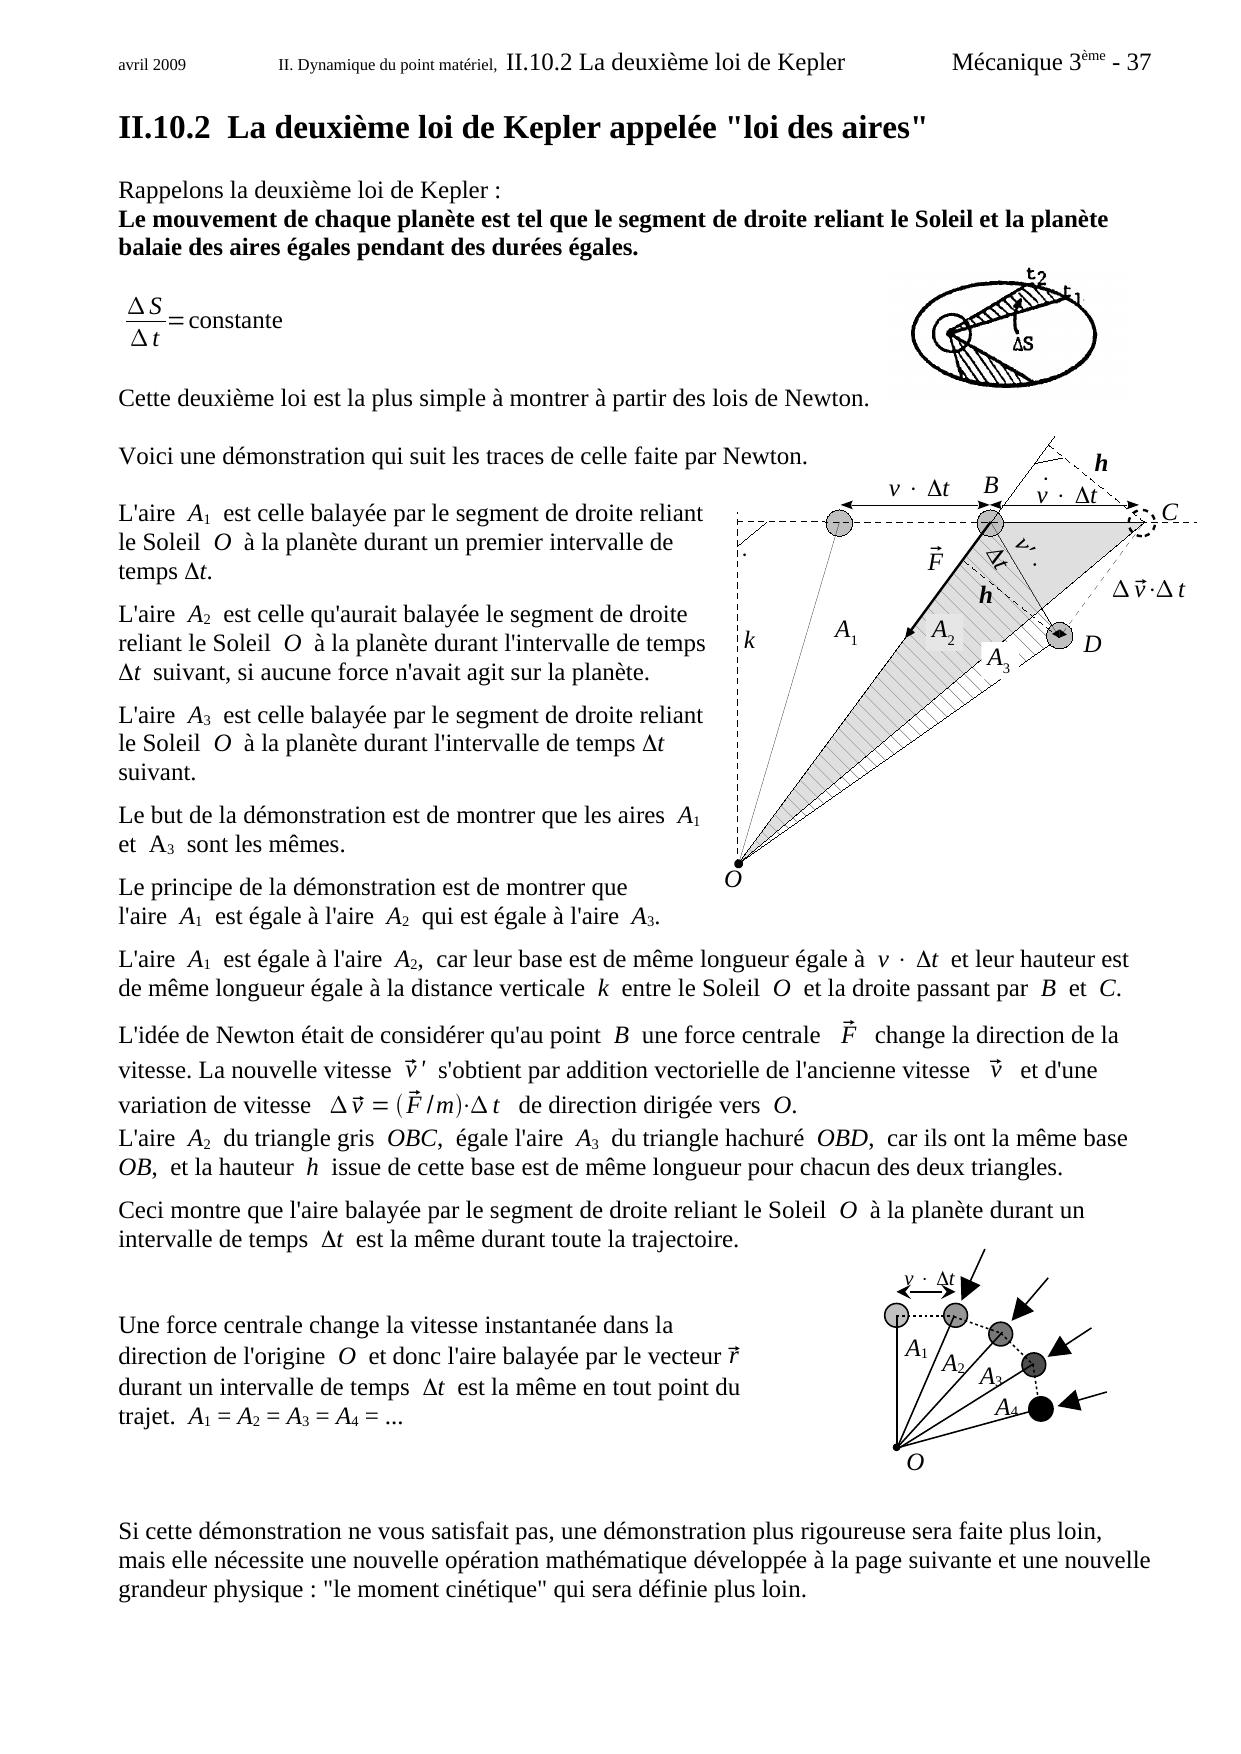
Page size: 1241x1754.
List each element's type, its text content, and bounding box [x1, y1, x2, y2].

text L'aire A1 est égale à l'aire A2, car leur base est de même longueur égale à v  t et leur hauteur est de même longueur égale à la distance verticale k entre le Soleil O et la droite passant par B et C. [118, 944, 1151, 1002]
subtitle II.10.2 La deuxième loi de Kepler appelée "loi des aires" [118, 108, 1151, 146]
text Le mouvement de chaque planète est tel que le segment de droite reliant le Soleil et la planète balaie des aires égales pendant des durées égales. [118, 204, 1151, 261]
text L'aire A2 est celle qu'aurait balayée le segment de droite reliant le Soleil O à la planète durant l'intervalle de temps t suivant, si aucune force n'avait agit sur la planète. [118, 599, 708, 685]
text Rappelons la deuxième loi de Kepler : [118, 175, 1151, 204]
text Voici une démonstration qui suit les traces de celle faite par Newton. [118, 441, 1151, 470]
text L'idée de Newton était de considérer qu'au point B une force centrale change la direction de la vitesse. La nouvelle vitesse s'obtient par addition vectorielle de l'ancienne vitesse et d'une variation de vitesse de direction dirigée vers O. [118, 1016, 1151, 1123]
text Le but de la démonstration est de montrer que les aires A1 et A3 sont les mêmes. [118, 800, 708, 858]
text L'aire A2 du triangle gris OBC, égale l'aire A3 du triangle hachuré OBD, car ils ont la même base OB, et la hauteur h issue de cette base est de même longueur pour chacun des deux triangles. [118, 1123, 1150, 1181]
text Ceci montre que l'aire balayée par le segment de droite reliant le Soleil O à la planète durant un intervalle de temps t est la même durant toute la trajectoire. [118, 1195, 1150, 1253]
text Cette deuxième loi est la plus simple à montrer à partir des lois de Newton. [118, 383, 1151, 412]
text L'aire A1 est celle balayée par le segment de droite reliant le Soleil O à la planète durant un premier intervalle de temps t. [118, 498, 708, 585]
text Une force centrale change la vitesse instantanée dans la direction de l'origine O et donc l'aire balayée par le vecteur durant un intervalle de temps t est la même en tout point du trajet. A1 = A2 = A3 = A4 = ... [118, 1310, 768, 1430]
text Si cette démonstration ne vous satisfait pas, une démonstration plus rigoureuse sera faite plus loin, mais elle nécessite une nouvelle opération mathématique développée à la page suivante et une nouvelle grandeur physique : "le moment cinétique" qui sera définie plus loin. [118, 1516, 1151, 1602]
text Le principe de la démonstration est de montrer que l'aire A1 est égale à l'aire A2 qui est égale à l'aire A3. [118, 872, 709, 930]
picture [881, 267, 1132, 400]
text L'aire A3 est celle balayée par le segment de droite reliant le Soleil O à la planète durant l'intervalle de temps t suivant. [118, 700, 708, 786]
